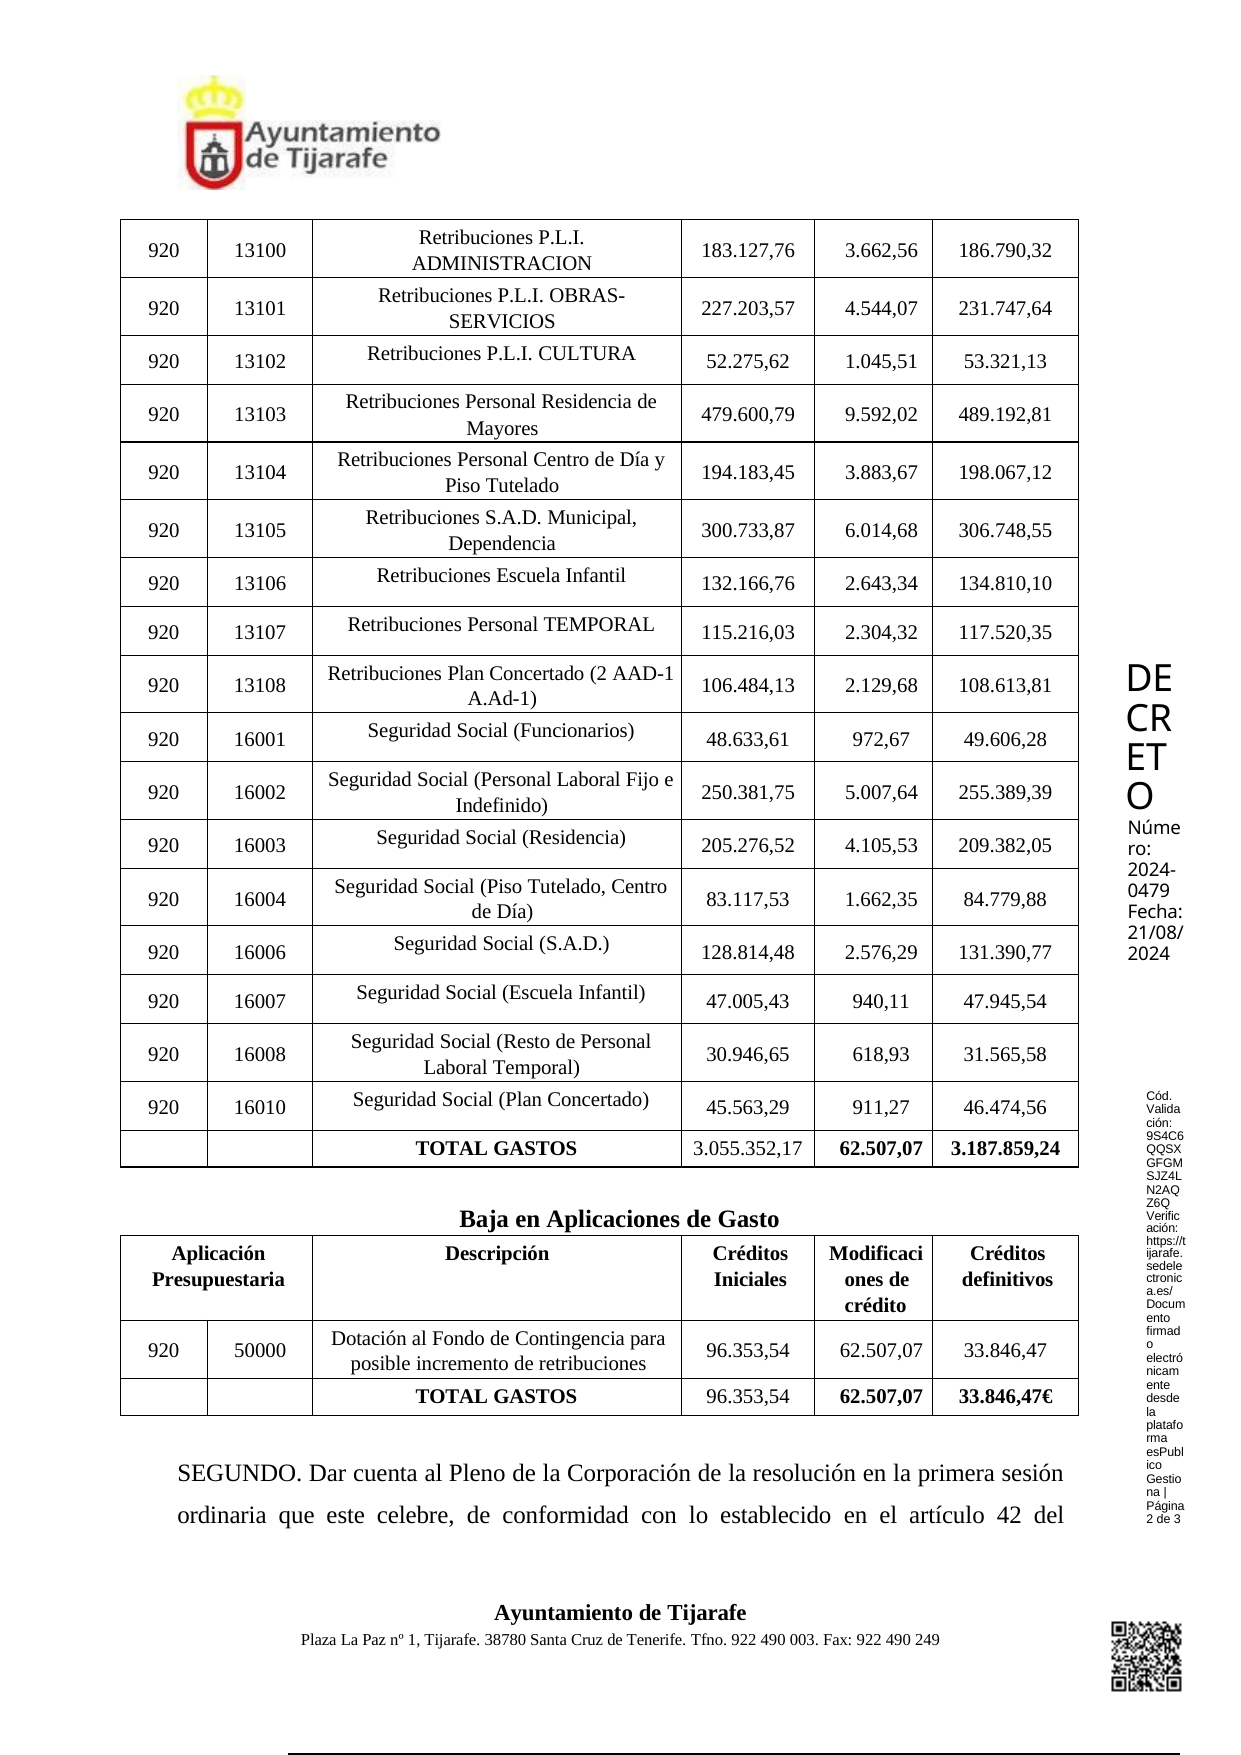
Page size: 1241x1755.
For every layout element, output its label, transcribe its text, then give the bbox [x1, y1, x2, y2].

table_cell 47.005,43 [682, 975, 814, 1023]
table_cell 132.166,76 [682, 558, 814, 606]
table_cell 911,27 [815, 1082, 932, 1129]
table_cell 131.390,77 [933, 926, 1078, 974]
table_cell 1.045,51 [815, 336, 932, 383]
table_cell Retribuciones S.A.D. Municipal, Dependencia [313, 500, 681, 557]
table_cell 134.810,10 [933, 558, 1078, 606]
table_cell 46.474,56 [933, 1082, 1078, 1129]
table_cell 2.576,29 [815, 926, 932, 974]
table_cell 194.183,45 [682, 443, 814, 499]
table_cell 16001 [208, 713, 312, 761]
table_header 3.662,56 [815, 220, 932, 277]
table_cell 250.381,75 [682, 762, 814, 819]
table_header 186.790,32 [933, 220, 1078, 277]
table_header 183.127,76 [682, 220, 814, 277]
table_cell 48.633,61 [682, 713, 814, 761]
table_cell Seguridad Social (S.A.D.) [313, 926, 681, 974]
subtitle [1123, 660, 1185, 1008]
table_cell 96.353,54 [682, 1379, 814, 1415]
table_cell 62.507,07 [815, 1131, 932, 1166]
table_cell 920 [121, 869, 207, 925]
table_cell 13103 [208, 385, 312, 441]
table_cell 3.883,67 [815, 443, 932, 499]
table_cell Retribuciones Personal TEMPORAL [313, 607, 681, 654]
table_cell 920 [121, 558, 207, 606]
table_cell 227.203,57 [682, 278, 814, 335]
table_cell 4.544,07 [815, 278, 932, 335]
table_cell Dotación al Fondo de Contingencia para posible incremento de retribuciones [313, 1321, 681, 1378]
table_cell 13108 [208, 656, 312, 712]
table_cell 47.945,54 [933, 975, 1078, 1023]
table_cell 115.216,03 [682, 607, 814, 654]
table_cell 13105 [208, 500, 312, 557]
table_cell 920 [121, 926, 207, 974]
table_cell 16006 [208, 926, 312, 974]
table_cell Seguridad Social (Piso Tutelado, Centro de Día) [313, 869, 681, 925]
table_cell 972,67 [815, 713, 932, 761]
text Número: 2024-0479 Fecha: 21/08/2024 [1127, 818, 1185, 964]
table_cell 16010 [208, 1082, 312, 1129]
table_cell 84.779,88 [933, 869, 1078, 925]
table_cell [121, 1131, 207, 1166]
table_cell 1.662,35 [815, 869, 932, 925]
text SEGUNDO. Dar cuenta al Pleno de la Corporación de la resolución en la primera sesión ordinaria que este celebre, de conformidad con lo establecido en el artículo 42 del [177, 1458, 1065, 1529]
table_cell Retribuciones P.L.I. CULTURA [313, 336, 681, 383]
table_cell 117.520,35 [933, 607, 1078, 654]
table_cell TOTAL GASTOS [313, 1379, 681, 1415]
text DECRETO [1125, 660, 1185, 818]
table_cell 255.389,39 [933, 762, 1078, 819]
table_cell 920 [121, 607, 207, 654]
table_cell 920 [121, 713, 207, 761]
table_cell 920 [121, 278, 207, 335]
table_cell Retribuciones P.L.I. OBRAS- SERVICIOS [313, 278, 681, 335]
table_cell 920 [121, 336, 207, 383]
table_cell [208, 1131, 312, 1166]
text Documento firmado electrónicamente desde la plataforma esPublico Gestiona | Página 2 de 3 [1146, 1298, 1186, 1526]
table_cell 45.563,29 [682, 1082, 814, 1129]
table_cell 231.747,64 [933, 278, 1078, 335]
table_cell 2.643,34 [815, 558, 932, 606]
table_header 920 [121, 220, 207, 277]
table_cell 13107 [208, 607, 312, 654]
table_cell 920 [121, 1321, 207, 1378]
table_header Descripción [313, 1236, 681, 1319]
table_cell Retribuciones Escuela Infantil [313, 558, 681, 606]
text Cód. Validación: 9S4C6QQSXGFGMSJZ4LN2AQZ6Q [1146, 1089, 1186, 1210]
table_cell 83.117,53 [682, 869, 814, 925]
table_cell 16007 [208, 975, 312, 1023]
table_cell 2.304,32 [815, 607, 932, 654]
table_cell 618,93 [815, 1024, 932, 1081]
table_cell 16008 [208, 1024, 312, 1081]
table_cell Seguridad Social (Funcionarios) [313, 713, 681, 761]
table_cell 13101 [208, 278, 312, 335]
table_cell TOTAL GASTOS [313, 1131, 681, 1166]
table_cell 920 [121, 975, 207, 1023]
table_cell 940,11 [815, 975, 932, 1023]
table_cell 306.748,55 [933, 500, 1078, 557]
text Verificación: https://tijarafe.sedelectronica.es/ [1146, 1210, 1186, 1298]
table_cell 62.507,07 [815, 1379, 932, 1415]
table_cell 920 [121, 1024, 207, 1081]
table_cell 6.014,68 [815, 500, 932, 557]
table_header 13100 [208, 220, 312, 277]
table_cell 2.129,68 [815, 656, 932, 712]
table_header Retribuciones P.L.I. ADMINISTRACION [313, 220, 681, 277]
table_cell 106.484,13 [682, 656, 814, 712]
table_cell 920 [121, 385, 207, 441]
table_cell 62.507,07 [815, 1321, 932, 1378]
table_cell 16004 [208, 869, 312, 925]
table_cell 4.105,53 [815, 820, 932, 868]
table_cell 920 [121, 443, 207, 499]
table_cell 3.055.352,17 [682, 1131, 814, 1166]
table_cell 920 [121, 1082, 207, 1129]
table_cell 50000 [208, 1321, 312, 1378]
table_header Créditos definitivos [933, 1236, 1078, 1319]
table_cell Seguridad Social (Plan Concertado) [313, 1082, 681, 1129]
table_cell 920 [121, 500, 207, 557]
table_cell 9.592,02 [815, 385, 932, 441]
table_cell 33.846,47€ [933, 1379, 1078, 1415]
table_cell 128.814,48 [682, 926, 814, 974]
table_cell Retribuciones Personal Centro de Día y Piso Tutelado [313, 443, 681, 499]
table_cell 300.733,87 [682, 500, 814, 557]
table_cell 920 [121, 656, 207, 712]
table_header Modificaci ones de crédito [815, 1236, 932, 1319]
table_cell Seguridad Social (Resto de Personal Laboral Temporal) [313, 1024, 681, 1081]
table_cell 13106 [208, 558, 312, 606]
table_cell 13102 [208, 336, 312, 383]
table_cell [121, 1379, 207, 1415]
table_cell 96.353,54 [682, 1321, 814, 1378]
table_cell 479.600,79 [682, 385, 814, 441]
table_cell 31.565,58 [933, 1024, 1078, 1081]
table_cell 920 [121, 820, 207, 868]
table_cell 920 [121, 762, 207, 819]
table_cell 49.606,28 [933, 713, 1078, 761]
table_cell 30.946,65 [682, 1024, 814, 1081]
table_cell 52.275,62 [682, 336, 814, 383]
table_cell [208, 1379, 312, 1415]
table_cell 16002 [208, 762, 312, 819]
table_cell Retribuciones Personal Residencia de Mayores [313, 385, 681, 441]
table_cell 3.187.859,24 [933, 1131, 1078, 1166]
table_cell 489.192,81 [933, 385, 1078, 441]
table_cell Retribuciones Plan Concertado (2 AAD-1 A.Ad-1) [313, 656, 681, 712]
table_cell 108.613,81 [933, 656, 1078, 712]
table_cell 33.846,47 [933, 1321, 1078, 1378]
table_header Créditos Iniciales [682, 1236, 814, 1319]
table_cell 5.007,64 [815, 762, 932, 819]
table_cell Seguridad Social (Escuela Infantil) [313, 975, 681, 1023]
table_cell 53.321,13 [933, 336, 1078, 383]
table_header Aplicación Presupuestaria [121, 1236, 312, 1319]
table_cell 209.382,05 [933, 820, 1078, 868]
table_cell 16003 [208, 820, 312, 868]
subtitle Baja en Aplicaciones de Gasto [459, 1204, 1144, 1233]
table_cell Seguridad Social (Residencia) [313, 820, 681, 868]
table_cell 13104 [208, 443, 312, 499]
table_cell Seguridad Social (Personal Laboral Fijo e Indefinido) [313, 762, 681, 819]
table_cell 205.276,52 [682, 820, 814, 868]
table_cell 198.067,12 [933, 443, 1078, 499]
